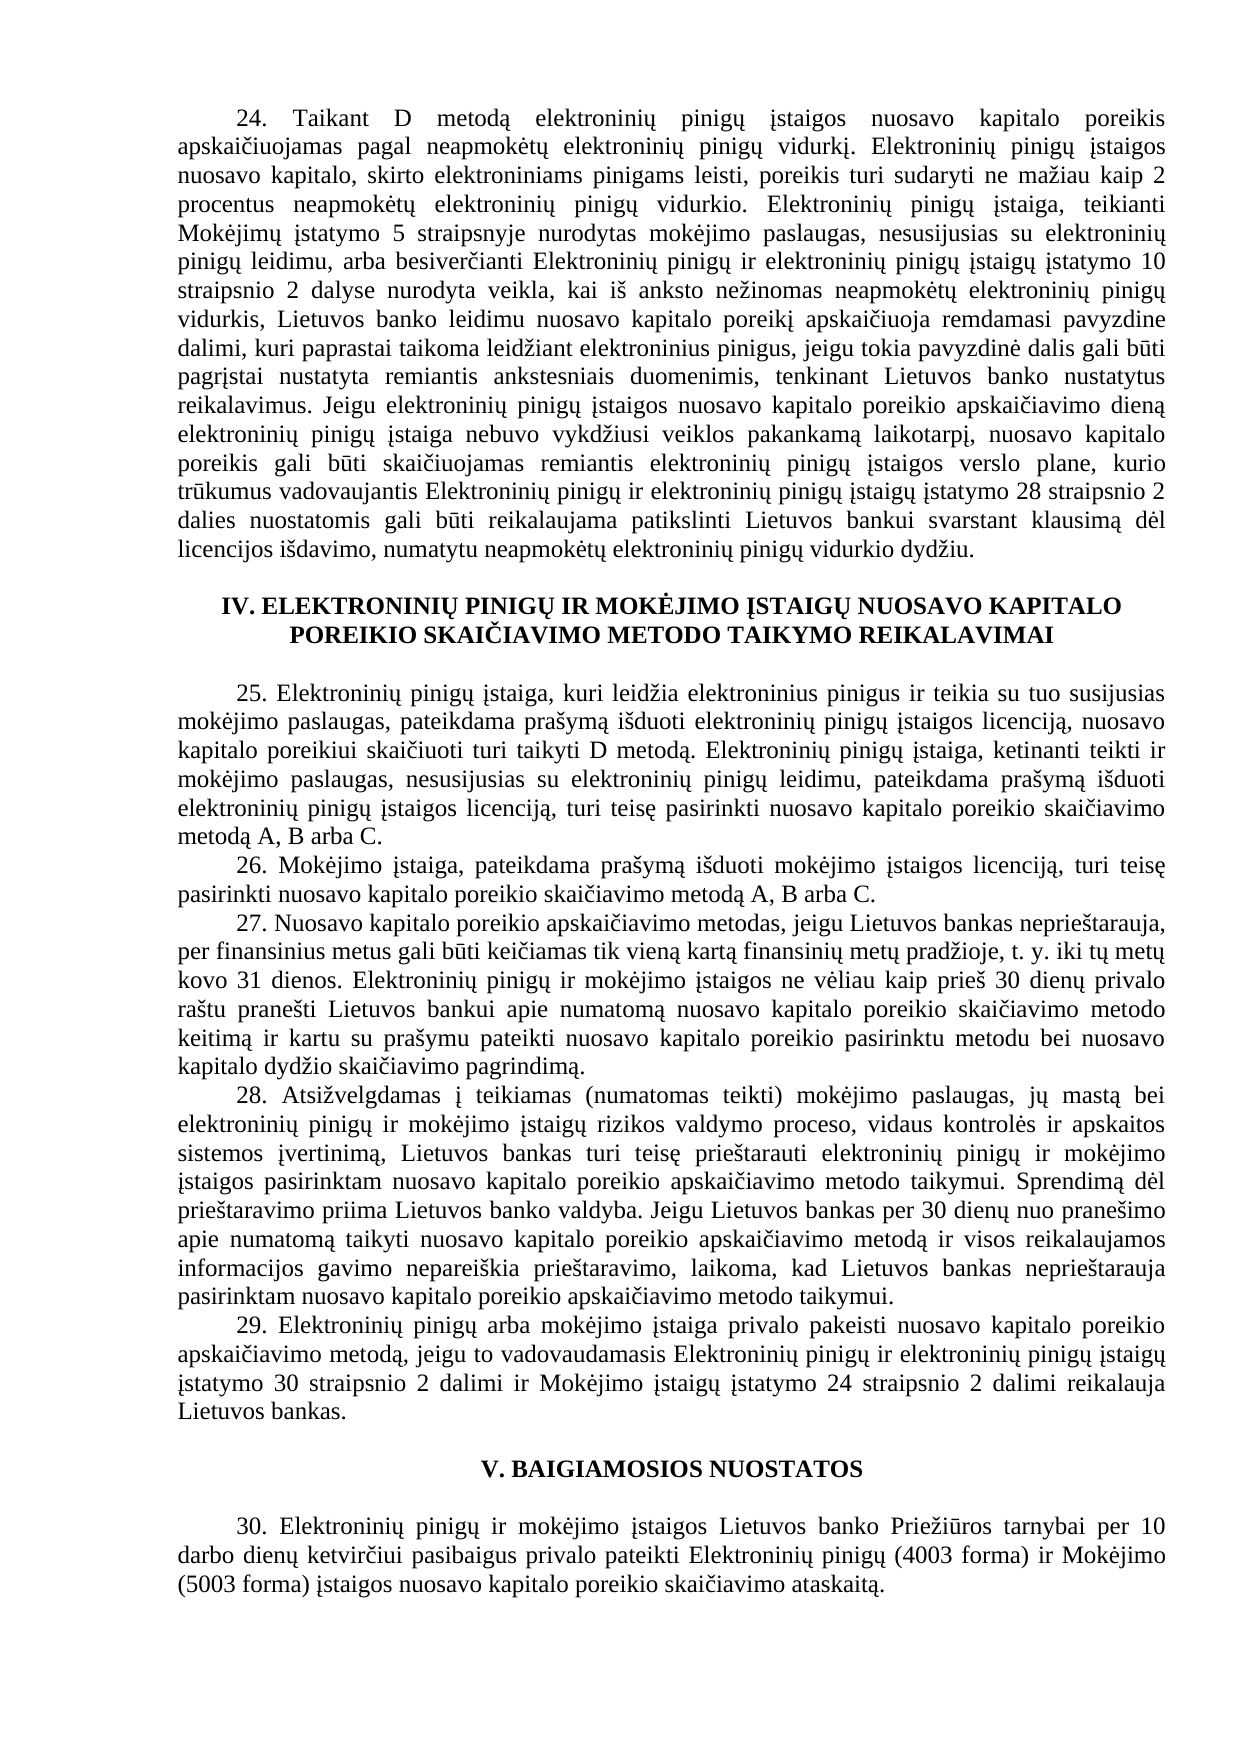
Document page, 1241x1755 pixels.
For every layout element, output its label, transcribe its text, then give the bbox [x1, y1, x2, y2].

text 28. Atsižvelgdamas į teikiamas (numatomas teikti) mokėjimo paslaugas, jų mastą bei elektroninių pinigų ir mokėjimo įstaigų rizikos valdymo proceso, vidaus kontrolės ir apskaitos sistemos įvertinimą, Lietuvos bankas turi teisę prieštarauti elektroninių pinigų ir mokėjimo įstaigos pasirinktam nuosavo kapitalo poreikio apskaičiavimo metodo taikymui. Sprendimą dėl prieštaravimo priima Lietuvos banko valdyba. Jeigu Lietuvos bankas per 30 dienų nuo pranešimo apie numatomą taikyti nuosavo kapitalo poreikio apskaičiavimo metodą ir visos reikalaujamos informacijos gavimo nepareiškia prieštaravimo, laikoma, kad Lietuvos bankas neprieštarauja pasirinktam nuosavo kapitalo poreikio apskaičiavimo metodo taikymui. [177, 1080, 1166, 1310]
text 27. Nuosavo kapitalo poreikio apskaičiavimo metodas, jeigu Lietuvos bankas neprieštarauja, per finansinius metus gali būti keičiamas tik vieną kartą finansinių metų pradžioje, t. y. iki tų metų kovo 31 dienos. Elektroninių pinigų ir mokėjimo įstaigos ne vėliau kaip prieš 30 dienų privalo raštu pranešti Lietuvos bankui apie numatomą nuosavo kapitalo poreikio skaičiavimo metodo keitimą ir kartu su prašymu pateikti nuosavo kapitalo poreikio pasirinktu metodu bei nuosavo kapitalo dydžio skaičiavimo pagrindimą. [177, 908, 1166, 1080]
text 26. Mokėjimo įstaiga, pateikdama prašymą išduoti mokėjimo įstaigos licenciją, turi teisę pasirinkti nuosavo kapitalo poreikio skaičiavimo metodą A, B arba C. [177, 850, 1166, 908]
text 29. Elektroninių pinigų arba mokėjimo įstaiga privalo pakeisti nuosavo kapitalo poreikio apskaičiavimo metodą, jeigu to vadovaudamasis Elektroninių pinigų ir elektroninių pinigų įstaigų įstatymo 30 straipsnio 2 dalimi ir Mokėjimo įstaigų įstatymo 24 straipsnio 2 dalimi reikalauja Lietuvos bankas. [177, 1310, 1166, 1425]
text 25. Elektroninių pinigų įstaiga, kuri leidžia elektroninius pinigus ir teikia su tuo susijusias mokėjimo paslaugas, pateikdama prašymą išduoti elektroninių pinigų įstaigos licenciją, nuosavo kapitalo poreikiui skaičiuoti turi taikyti D metodą. Elektroninių pinigų įstaiga, ketinanti teikti ir mokėjimo paslaugas, nesusijusias su elektroninių pinigų leidimu, pateikdama prašymą išduoti elektroninių pinigų įstaigos licenciją, turi teisę pasirinkti nuosavo kapitalo poreikio skaičiavimo metodą A, B arba C. [177, 678, 1166, 850]
text IV. ELEKTRONINIŲ PINIGŲ IR MOKĖJIMO ĮSTAIGŲ NUOSAVO KAPITALO POREIKIO SKAIČIAVIMO METODO TAIKYMO REIKALAVIMAI [177, 591, 1166, 649]
text 24. Taikant D metodą elektroninių pinigų įstaigos nuosavo kapitalo poreikis apskaičiuojamas pagal neapmokėtų elektroninių pinigų vidurkį. Elektroninių pinigų įstaigos nuosavo kapitalo, skirto elektroniniams pinigams leisti, poreikis turi sudaryti ne mažiau kaip 2 procentus neapmokėtų elektroninių pinigų vidurkio. Elektroninių pinigų įstaiga, teikianti Mokėjimų įstatymo 5 straipsnyje nurodytas mokėjimo paslaugas, nesusijusias su elektroninių pinigų leidimu, arba besiverčianti Elektroninių pinigų ir elektroninių pinigų įstaigų įstatymo 10 straipsnio 2 dalyse nurodyta veikla, kai iš anksto nežinomas neapmokėtų elektroninių pinigų vidurkis, Lietuvos banko leidimu nuosavo kapitalo poreikį apskaičiuoja remdamasi pavyzdine dalimi, kuri paprastai taikoma leidžiant elektroninius pinigus, jeigu tokia pavyzdinė dalis gali būti pagrįstai nustatyta remiantis ankstesniais duomenimis, tenkinant Lietuvos banko nustatytus reikalavimus. Jeigu elektroninių pinigų įstaigos nuosavo kapitalo poreikio apskaičiavimo dieną elektroninių pinigų įstaiga nebuvo vykdžiusi veiklos pakankamą laikotarpį, nuosavo kapitalo poreikis gali būti skaičiuojamas remiantis elektroninių pinigų įstaigos verslo plane, kurio trūkumus vadovaujantis Elektroninių pinigų ir elektroninių pinigų įstaigų įstatymo 28 straipsnio 2 dalies nuostatomis gali būti reikalaujama patikslinti Lietuvos bankui svarstant klausimą dėl licencijos išdavimo, numatytu neapmokėtų elektroninių pinigų vidurkio dydžiu. [177, 103, 1166, 563]
text 30. Elektroninių pinigų ir mokėjimo įstaigos Lietuvos banko Priežiūros tarnybai per 10 darbo dienų ketvirčiui pasibaigus privalo pateikti Elektroninių pinigų (4003 forma) ir Mokėjimo (5003 forma) įstaigos nuosavo kapitalo poreikio skaičiavimo ataskaitą. [177, 1511, 1166, 1598]
text V. BAIGIAMOSIOS NUOSTATOS [177, 1454, 1166, 1483]
